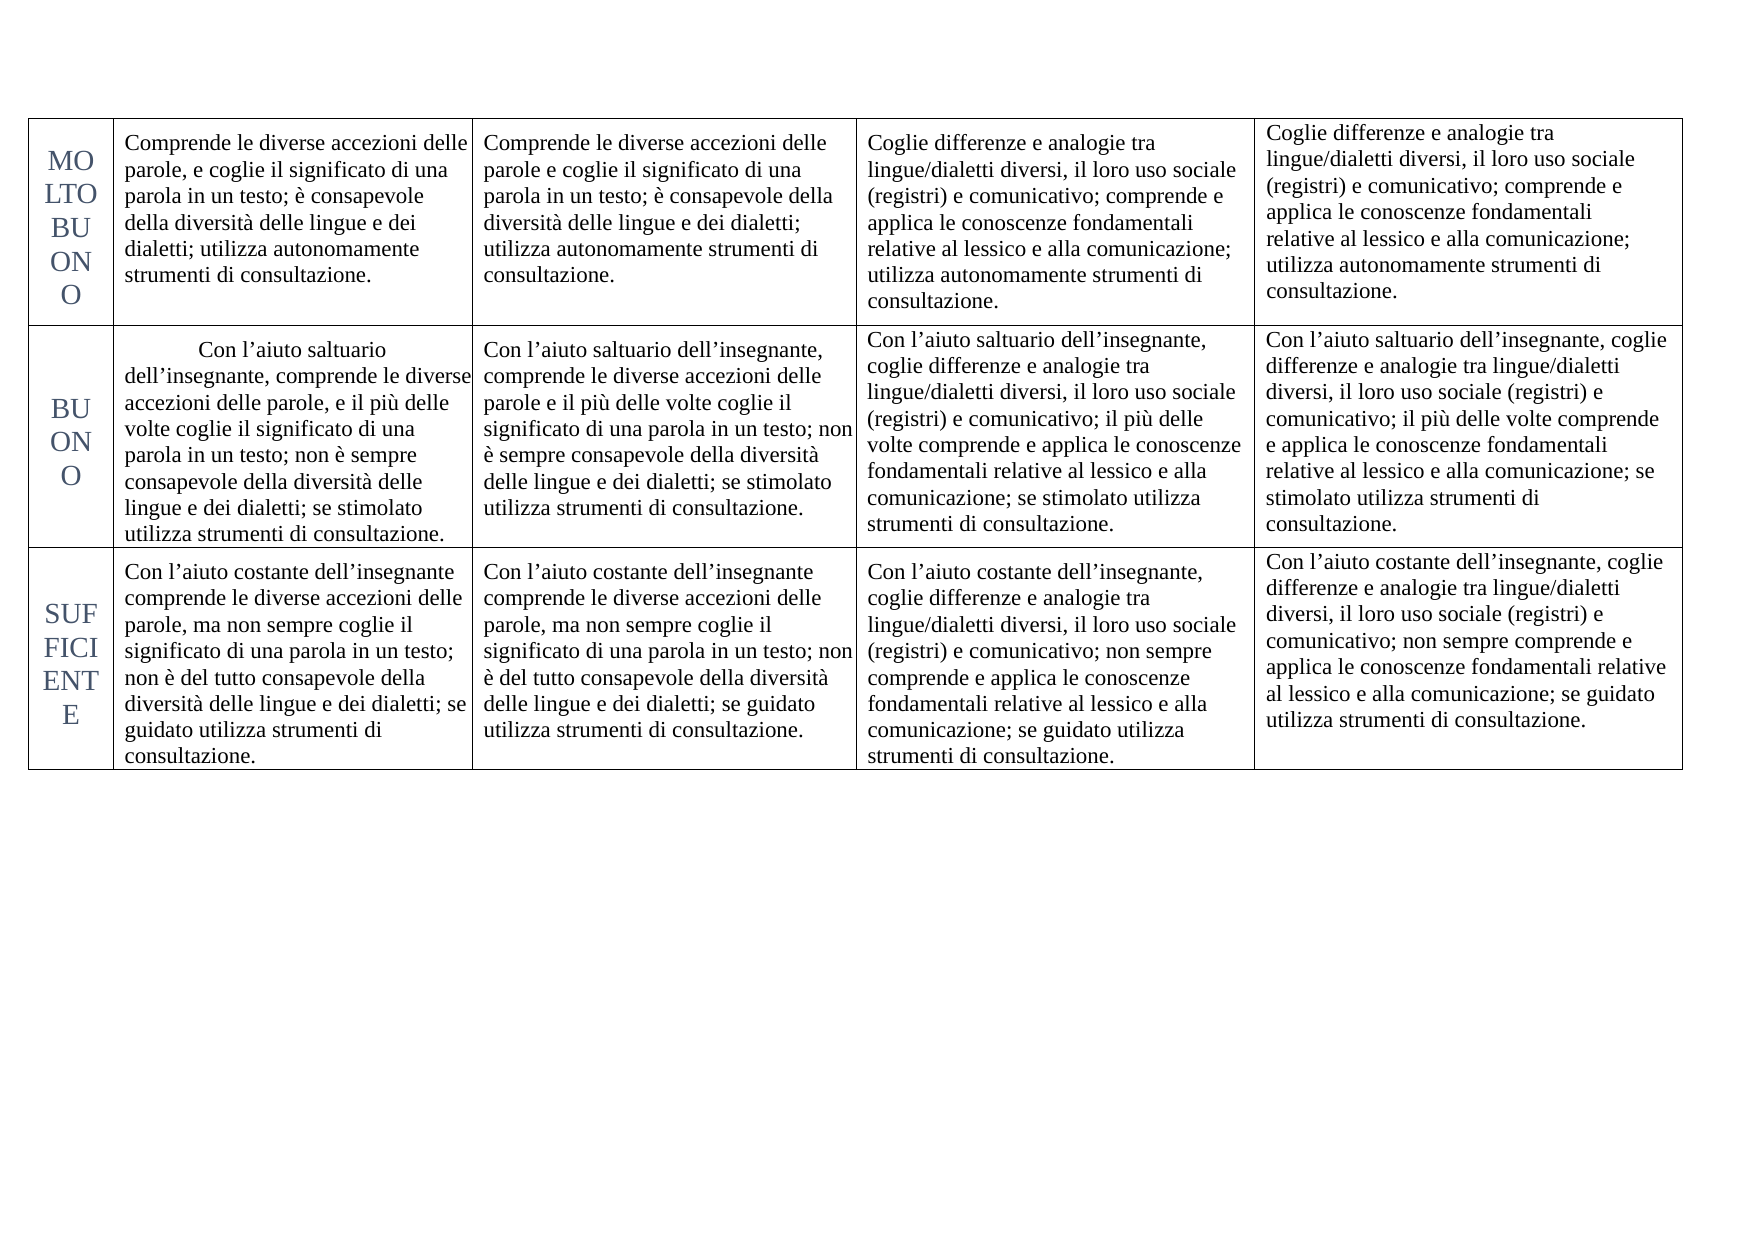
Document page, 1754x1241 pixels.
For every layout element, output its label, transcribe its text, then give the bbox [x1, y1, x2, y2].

table_cell Con l’aiuto saltuario dell’insegnante, comprende le diverse accezioni delle parole e il più delle volte coglie il significato di una parola in un testo; non è sempre consapevole della diversità delle lingue e dei dialetti; se stimolato utilizza strumenti di consultazione. [473, 326, 856, 547]
table_cell SUFFICIENTE [29, 548, 113, 769]
table_cell BUONO [29, 326, 113, 547]
table_cell Con l’aiuto saltuario dell’insegnante, coglie differenze e analogie tra lingue/dialetti diversi, il loro uso sociale (registri) e comunicativo; il più delle volte comprende e applica le conoscenze fondamentali relative al lessico e alla comunicazione; se stimolato utilizza strumenti di consultazione. [857, 326, 1254, 547]
table_cell Coglie differenze e analogie tra lingue/dialetti diversi, il loro uso sociale (registri) e comunicativo; comprende e applica le conoscenze fondamentali relative al lessico e alla comunicazione; utilizza autonomamente strumenti di consultazione. [857, 119, 1254, 324]
table_cell Con l’aiuto costante dell’insegnante, coglie differenze e analogie tra lingue/dialetti diversi, il loro uso sociale (registri) e comunicativo; non sempre comprende e applica le conoscenze fondamentali relative al lessico e alla comunicazione; se guidato utilizza strumenti di consultazione. [1255, 548, 1682, 769]
table_cell Comprende le diverse accezioni delle parole e coglie il significato di una parola in un testo; è consapevole della diversità delle lingue e dei dialetti; utilizza autonomamente strumenti di consultazione. [473, 119, 856, 324]
table_cell MOLTO BUONO [29, 119, 113, 324]
table_cell Con l’aiuto saltuario dell’insegnante, coglie differenze e analogie tra lingue/dialetti diversi, il loro uso sociale (registri) e comunicativo; il più delle volte comprende e applica le conoscenze fondamentali relative al lessico e alla comunicazione; se stimolato utilizza strumenti di consultazione. [1255, 326, 1682, 547]
table_cell Coglie differenze e analogie tra lingue/dialetti diversi, il loro uso sociale (registri) e comunicativo; comprende e applica le conoscenze fondamentali relative al lessico e alla comunicazione; utilizza autonomamente strumenti di consultazione. [1255, 119, 1682, 324]
table_cell Con l’aiuto costante dell’insegnante, coglie differenze e analogie tra lingue/dialetti diversi, il loro uso sociale (registri) e comunicativo; non sempre comprende e applica le conoscenze fondamentali relative al lessico e alla comunicazione; se guidato utilizza strumenti di consultazione. [857, 548, 1254, 769]
table_cell Con l’aiuto costante dell’insegnante comprende le diverse accezioni delle parole, ma non sempre coglie il significato di una parola in un testo; non è del tutto consapevole della diversità delle lingue e dei dialetti; se guidato utilizza strumenti di consultazione. [473, 548, 856, 769]
table_cell Comprende le diverse accezioni delle parole, e coglie il significato di una parola in un testo; è consapevole della diversità delle lingue e dei dialetti; utilizza autonomamente strumenti di consultazione. [114, 119, 472, 324]
table_cell Con l’aiuto saltuario dell’insegnante, comprende le diverse accezioni delle parole, e il più delle volte coglie il significato di una parola in un testo; non è sempre consapevole della diversità delle lingue e dei dialetti; se stimolato utilizza strumenti di consultazione. [114, 326, 472, 547]
table_cell Con l’aiuto costante dell’insegnante comprende le diverse accezioni delle parole, ma non sempre coglie il significato di una parola in un testo; non è del tutto consapevole della diversità delle lingue e dei dialetti; se guidato utilizza strumenti di consultazione. [114, 548, 472, 769]
